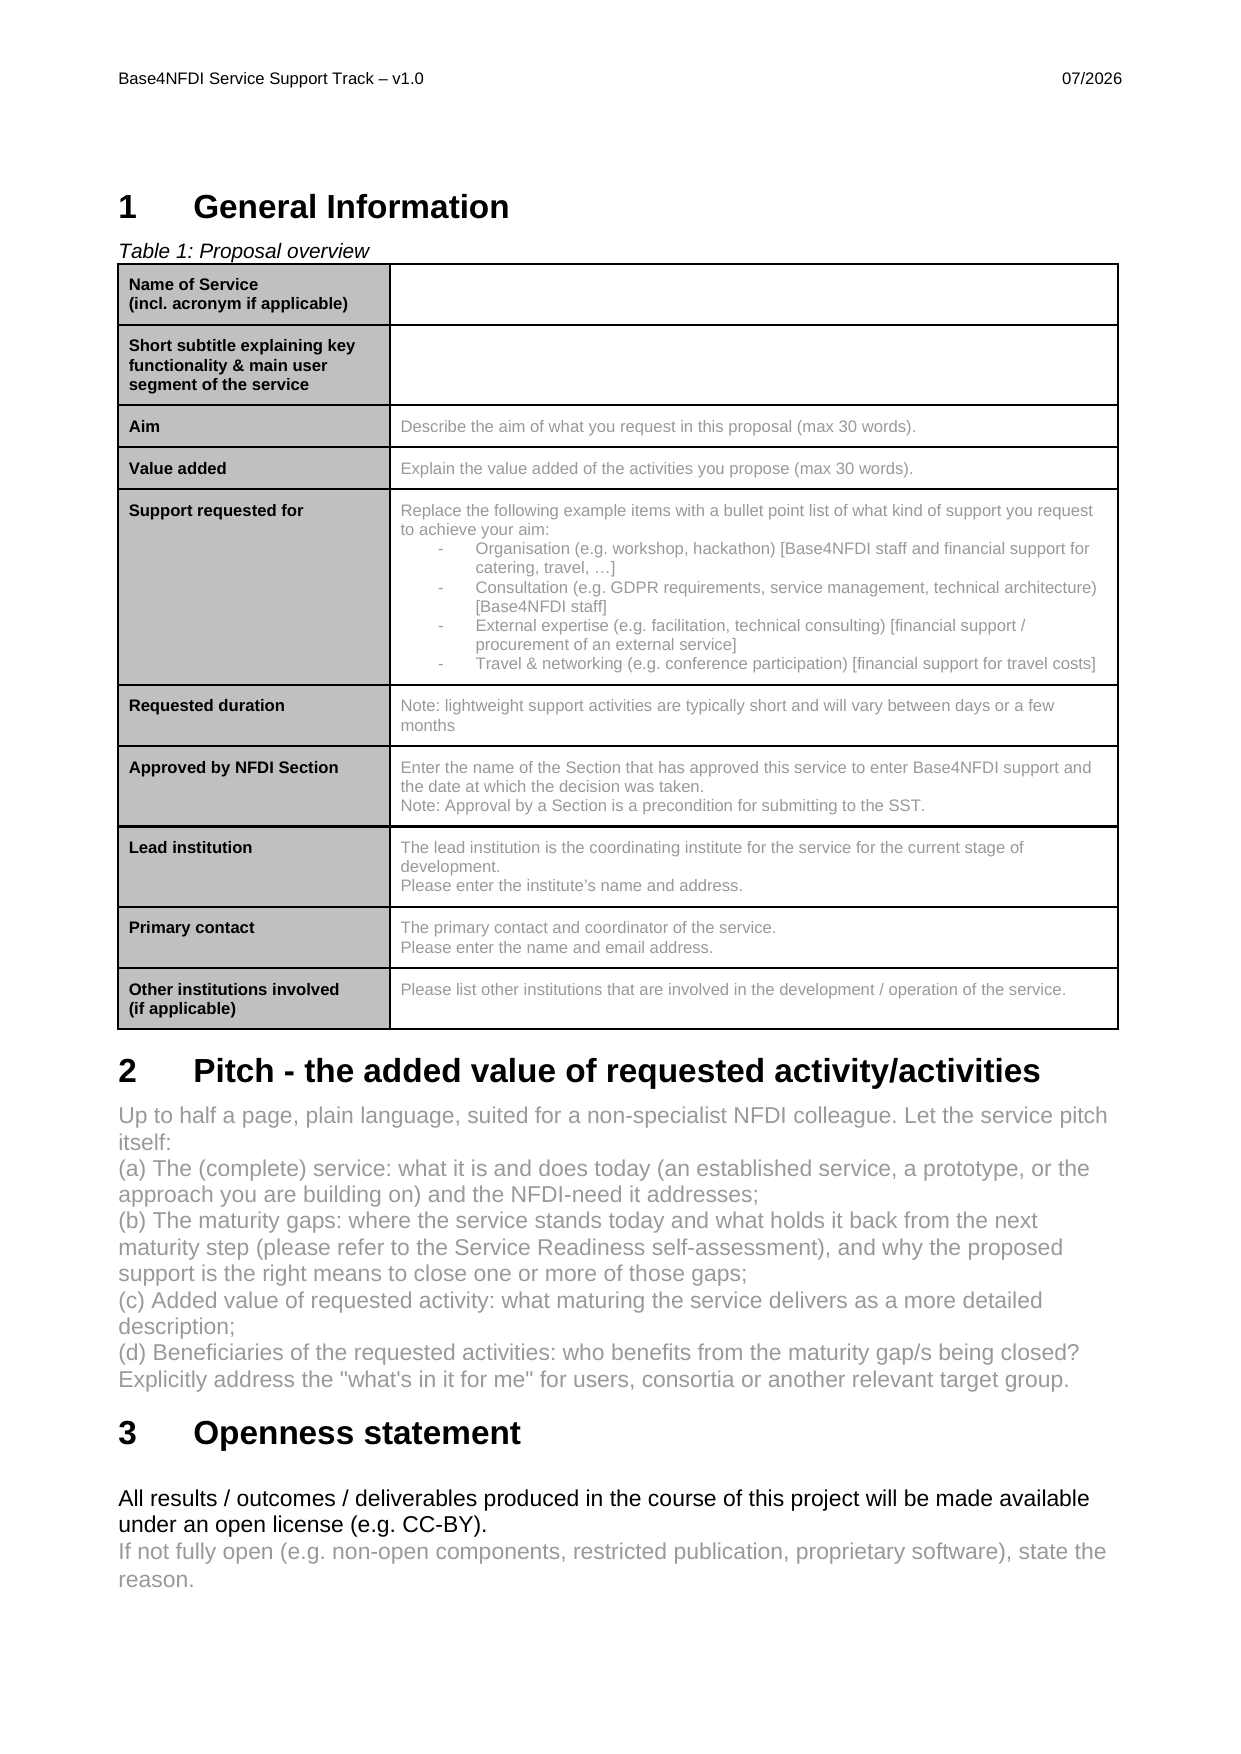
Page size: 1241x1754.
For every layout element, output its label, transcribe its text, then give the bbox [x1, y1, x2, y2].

table_cell Please list other institutions that are involved in the development / operation of the service. [391, 969, 1117, 1028]
table_header Name of Service (incl. acronym if applicable) [119, 265, 389, 324]
text (b) The maturity gaps: where the service stands today and what holds it back from the next maturity step (please refer to the Service Readiness self-assessment), and why the proposed support is the right means to close one or more of those gaps; [118, 1207, 1122, 1287]
table_cell Approved by NFDI Section [119, 747, 389, 825]
subtitle Pitch - the added value of requested activity/activities [118, 1051, 1122, 1089]
table_cell Support requested for [119, 490, 389, 684]
table_cell Enter the name of the Section that has approved this service to enter Base4NFDI support and the date at which the decision was taken. Note: Approval by a Section is a precondition for submitting to the SST. [391, 747, 1117, 825]
table_cell Aim [119, 406, 389, 446]
text If not fully open (e.g. non-open components, restricted publication, proprietary software), state the reason. [118, 1538, 1122, 1593]
table_cell Other institutions involved (if applicable) [119, 969, 389, 1028]
table_cell Short subtitle explaining key functionality & main user segment of the service [119, 326, 389, 404]
table_cell Primary contact [119, 908, 389, 967]
table_cell Describe the aim of what you request in this proposal (max 30 words). [391, 406, 1117, 446]
table_header [391, 265, 1117, 324]
text (d) Beneficiaries of the requested activities: who benefits from the maturity gap/s being closed? Explicitly address the "what's in it for me" for users, consortia or another relevant target group. [118, 1339, 1122, 1392]
table_cell The primary contact and coordinator of the service. Please enter the name and email address. [391, 908, 1117, 967]
subtitle Openness statement [118, 1413, 1122, 1451]
text (a) The (complete) service: what it is and does today (an established service, a prototype, or the approach you are building on) and the NFDI-need it addresses; [118, 1155, 1122, 1207]
text (c) Added value of requested activity: what maturing the service delivers as a more detailed description; [118, 1287, 1122, 1339]
text Up to half a page, plain language, suited for a non-specialist NFDI colleague. Let the service pitch itself: [118, 1102, 1122, 1155]
table_cell Lead institution [119, 828, 389, 906]
table_cell Value added [119, 448, 389, 488]
subtitle General Information [118, 187, 1122, 226]
text Table 1: Proposal overview [118, 238, 1122, 262]
table_cell [391, 326, 1117, 404]
table_cell Replace the following example items with a bullet point list of what kind of support you request to achieve your aim: Organisation (e.g. workshop, hackathon) [Base4NFDI staff and financial support for catering, travel, …] Consultation (e.g. GDPR requirements, service management, technical architecture) [Base4NFDI staff] External expertise (e.g. facilitation, technical consulting) [financial support / procurement of an external service] Travel & networking (e.g. conference participation) [financial support for travel costs] [391, 490, 1117, 684]
table_cell Explain the value added of the activities you propose (max 30 words). [391, 448, 1117, 488]
table_cell Note: lightweight support activities are typically short and will vary between days or a few months [391, 686, 1117, 745]
table_cell The lead institution is the coordinating institute for the service for the current stage of development. Please enter the institute’s name and address. [391, 828, 1117, 906]
text All results / outcomes / deliverables produced in the course of this project will be made available under an open license (e.g. CC-BY). [118, 1485, 1122, 1538]
table_cell Requested duration [119, 686, 389, 745]
